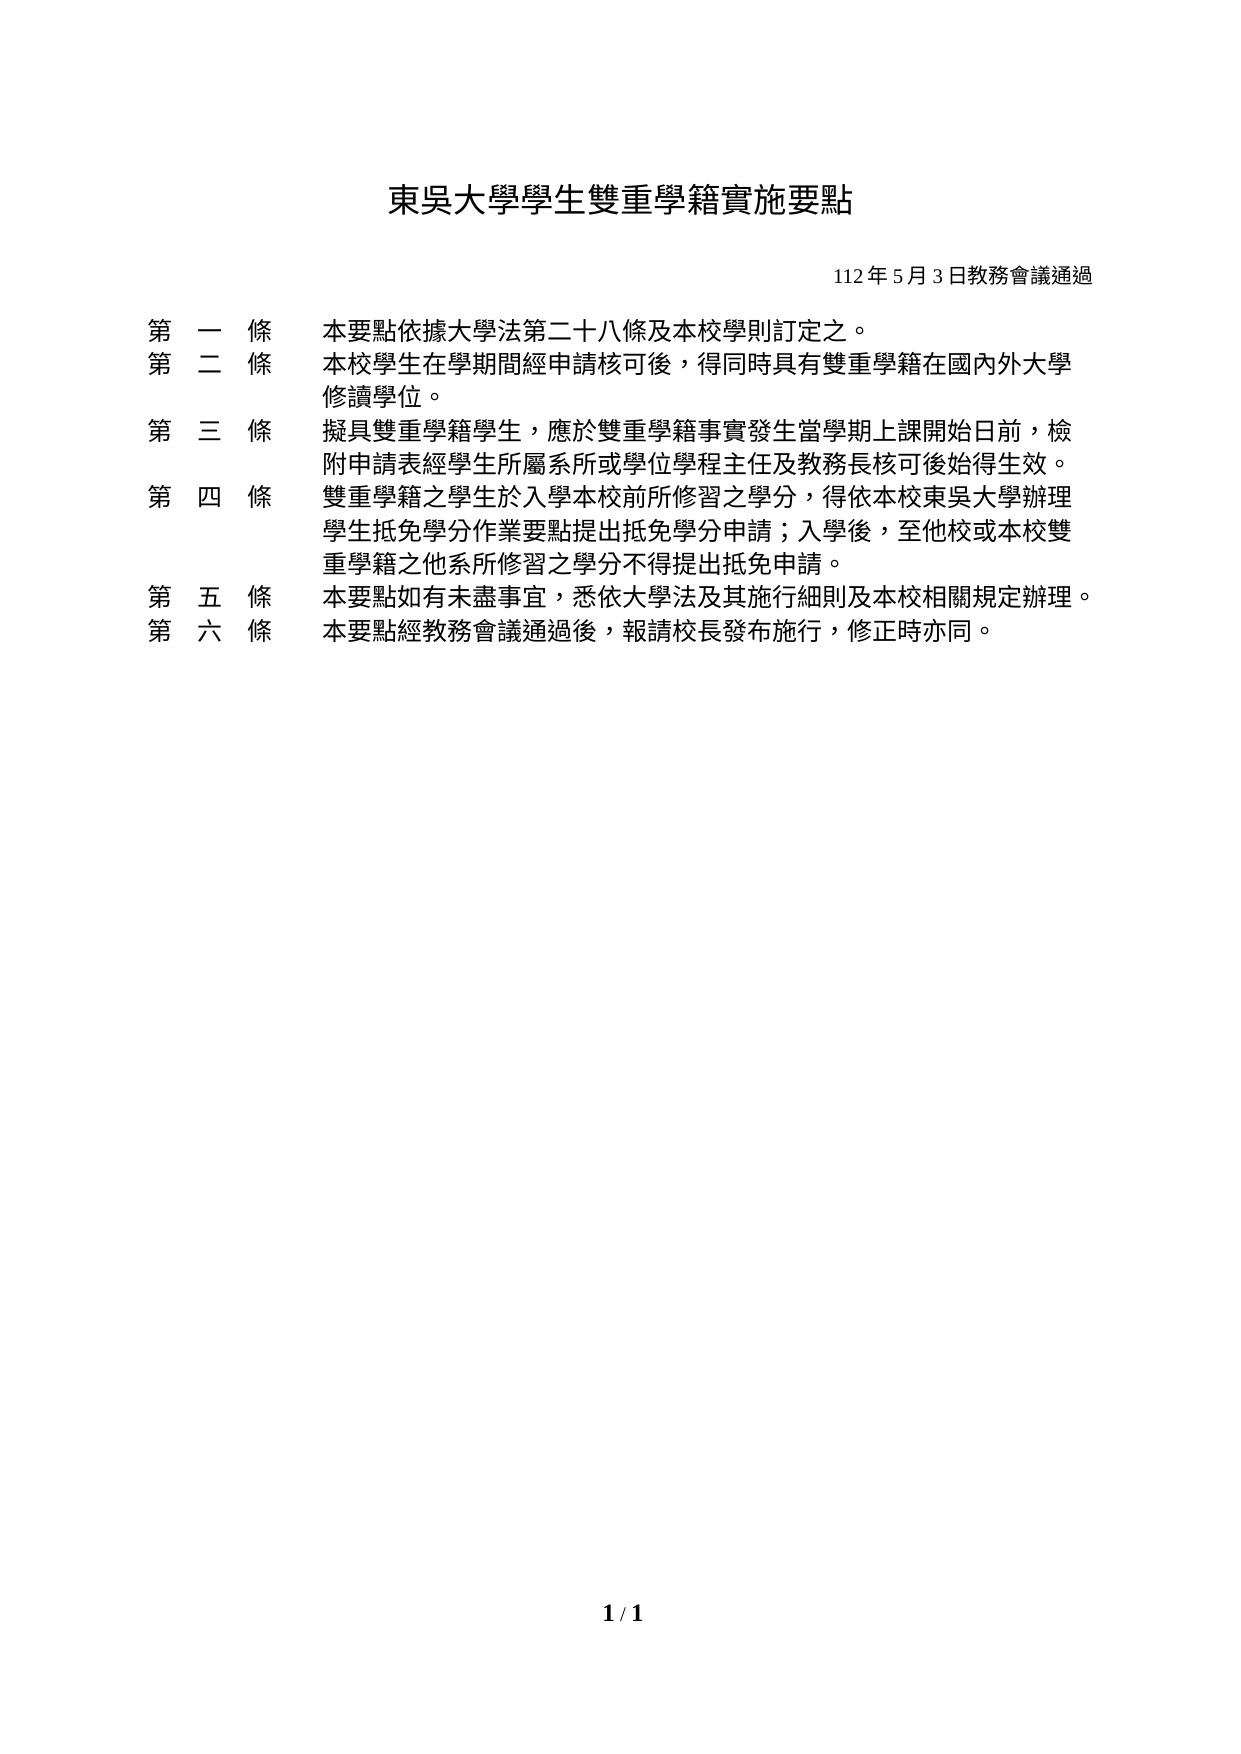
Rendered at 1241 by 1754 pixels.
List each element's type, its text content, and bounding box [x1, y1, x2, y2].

text 第 一 條 本要點依據大學法第二十八條及本校學則訂定之。 [148, 313, 1092, 347]
text 東吳大學學生雙重學籍實施要點 [148, 160, 1092, 235]
text 第 三 條 擬具雙重學籍學生，應於雙重學籍事實發生當學期上課開始日前，檢附申請表經學生所屬系所或學位學程主任及教務長核可後始得生效。 [148, 413, 1092, 480]
text 第 四 條 雙重學籍之學生於入學本校前所修習之學分，得依本校東吳大學辦理學生抵免學分作業要點提出抵免學分申請；入學後，至他校或本校雙重學籍之他系所修習之學分不得提出抵免申請。 [148, 480, 1092, 580]
text 第 六 條 本要點經教務會議通過後，報請校長發布施行，修正時亦同。 [148, 613, 1092, 647]
text 112年5月3日教務會議通過 [148, 259, 1092, 289]
text 第 二 條 本校學生在學期間經申請核可後，得同時具有雙重學籍在國內外大學修讀學位。 [148, 347, 1092, 413]
text 第 五 條 本要點如有未盡事宜，悉依大學法及其施行細則及本校相關規定辦理。 [148, 580, 1092, 613]
